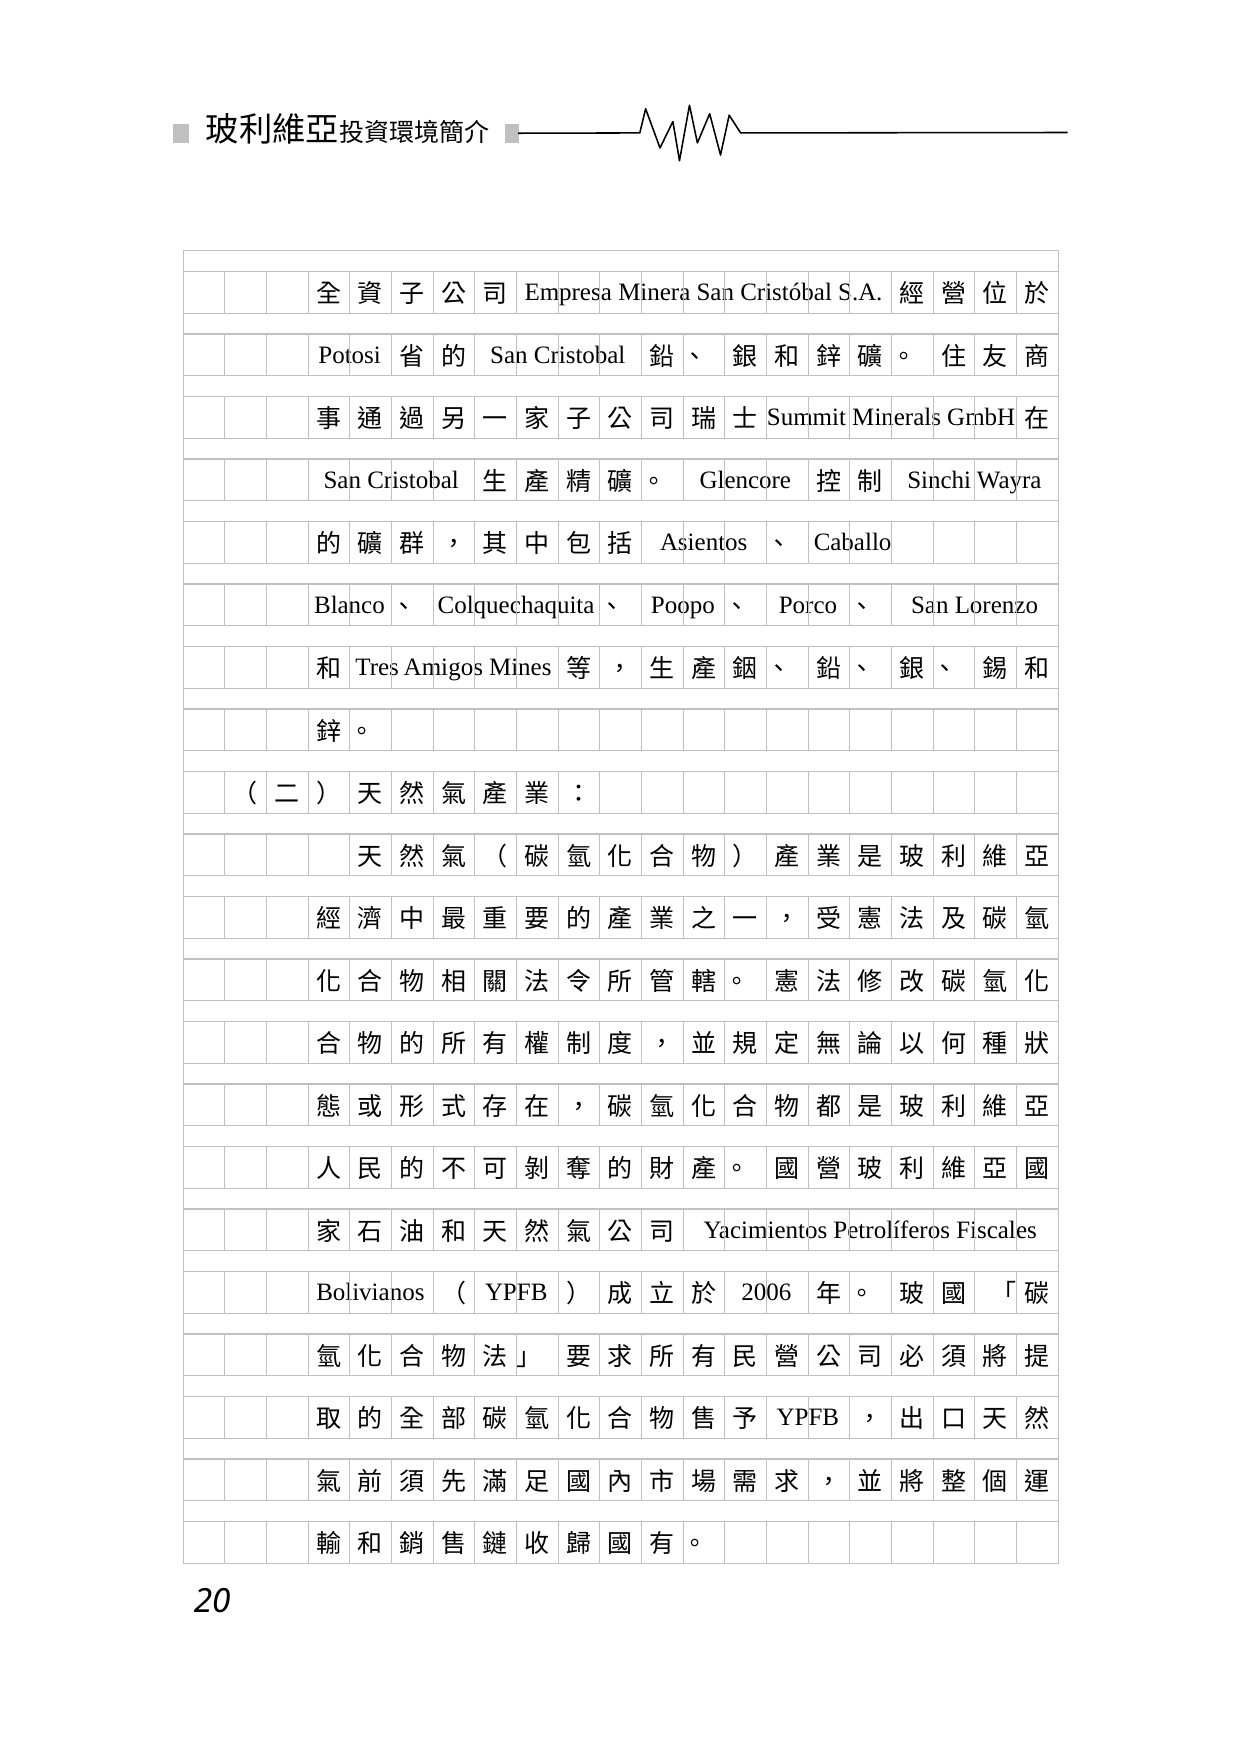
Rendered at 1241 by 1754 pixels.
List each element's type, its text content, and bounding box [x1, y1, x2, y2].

text 天然氣（碳氫化合物）產業是玻利維亞經濟中最重要的產業之一，受憲法及碳氫化合物相關法令所管轄。憲法修改碳氫化合物的所有權制度，並規定無論以何種狀態或形式存在，碳氫化合物都是玻利維亞人民的不可剝奪的財產。國營玻利維亞國家石油和天然氣公司Yacimientos Petrolíferos Fiscales Bolivianos（YPFB）成立於2006年。玻國「碳氫化合物法」要求所有民營公司必須將提取的全部碳氫化合物售予YPFB，出口天然氣前須先滿足國內市場需求，並將整個運輸和銷售鏈收歸國有。 [281, 1376, 1058, 1396]
text 業 [517, 772, 558, 813]
text 天然氣（碳氫化合物）產業是玻利維亞經濟中最重要的產業之一，受憲法及碳氫化合物相關法令所管轄。憲法修改碳氫化合物的所有權制度，並規定無論以何種狀態或形式存在，碳氫化合物都是玻利維亞人民的不可剝奪的財產。國營玻利維亞國家石油和天然氣公司Yacimientos Petrolíferos Fiscales Bolivianos（YPFB）成立於2006年。玻國「碳氫化合物法」要求所有民營公司必須將提取的全部碳氫化合物售予YPFB，出口天然氣前須先滿足國內市場需求，並將整個運輸和銷售鏈收歸國有。 [281, 1126, 1058, 1146]
text 天然氣（碳氫化合物）產業是玻利維亞經濟中最重要的產業之一，受憲法及碳氫化合物相關法令所管轄。憲法修改碳氫化合物的所有權制度，並規定無論以何種狀態或形式存在，碳氫化合物都是玻利維亞人民的不可剝奪的財產。國營玻利維亞國家石油和天然氣公司Yacimientos Petrolíferos Fiscales Bolivianos（YPFB）成立於2006年。玻國「碳氫化合物法」要求所有民營公司必須將提取的全部碳氫化合物售予YPFB，出口天然氣前須先滿足國內市場需求，並將整個運輸和銷售鏈收歸國有。 [281, 1001, 1058, 1021]
text 國營COMIBOL的部分或全資礦山包括Coro Coro銅礦；Huanuni錫礦；Bolivar的鉛、銀、錫和鋅礦；以及Colquiri銀、錫和鋅礦。據報導，2018年私營部門貢獻約57%的礦產產值。日本住友商事株式會社（Sumitomo）的全資子公司Empresa Minera San Cristóbal S.A.經營位於Potosi省的San Cristobal鉛、銀和鋅礦。住友商事通過另一家子公司瑞士Summit Minerals GmbH在San Cristobal生產精礦。Glencore控制Sinchi Wayra的礦群，其中包括Asientos、Caballo Blanco、Colquechaquita、Poopo、Porco、San Lorenzo和Tres Amigos Mines等，生產銦、鉛、銀、錫和鋅。 [281, 439, 1058, 458]
text 天然氣（碳氫化合物）產業是玻利維亞經濟中最重要的產業之一，受憲法及碳氫化合物相關法令所管轄。憲法修改碳氫化合物的所有權制度，並規定無論以何種狀態或形式存在，碳氫化合物都是玻利維亞人民的不可剝奪的財產。國營玻利維亞國家石油和天然氣公司Yacimientos Petrolíferos Fiscales Bolivianos（YPFB）成立於2006年。玻國「碳氫化合物法」要求所有民營公司必須將提取的全部碳氫化合物售予YPFB，出口天然氣前須先滿足國內市場需求，並將整個運輸和銷售鏈收歸國有。 [281, 939, 1058, 958]
text 國營COMIBOL的部分或全資礦山包括Coro Coro銅礦；Huanuni錫礦；Bolivar的鉛、銀、錫和鋅礦；以及Colquiri銀、錫和鋅礦。據報導，2018年私營部門貢獻約57%的礦產產值。日本住友商事株式會社（Sumitomo）的全資子公司Empresa Minera San Cristóbal S.A.經營位於Potosi省的San Cristobal鉛、銀和鋅礦。住友商事通過另一家子公司瑞士Summit Minerals GmbH在San Cristobal生產精礦。Glencore控制Sinchi Wayra的礦群，其中包括Asientos、Caballo Blanco、Colquechaquita、Poopo、Porco、San Lorenzo和Tres Amigos Mines等，生產銦、鉛、銀、錫和鋅。 [281, 501, 1058, 521]
text 天 [350, 772, 391, 813]
text 天然氣（碳氫化合物）產業是玻利維亞經濟中最重要的產業之一，受憲法及碳氫化合物相關法令所管轄。憲法修改碳氫化合物的所有權制度，並規定無論以何種狀態或形式存在，碳氫化合物都是玻利維亞人民的不可剝奪的財產。國營玻利維亞國家石油和天然氣公司Yacimientos Petrolíferos Fiscales Bolivianos（YPFB）成立於2006年。玻國「碳氫化合物法」要求所有民營公司必須將提取的全部碳氫化合物售予YPFB，出口天然氣前須先滿足國內市場需求，並將整個運輸和銷售鏈收歸國有。 [281, 876, 1058, 896]
text [892, 772, 933, 813]
text 天然氣（碳氫化合物）產業是玻利維亞經濟中最重要的產業之一，受憲法及碳氫化合物相關法令所管轄。憲法修改碳氫化合物的所有權制度，並規定無論以何種狀態或形式存在，碳氫化合物都是玻利維亞人民的不可剝奪的財產。國營玻利維亞國家石油和天然氣公司Yacimientos Petrolíferos Fiscales Bolivianos（YPFB）成立於2006年。玻國「碳氫化合物法」要求所有民營公司必須將提取的全部碳氫化合物售予YPFB，出口天然氣前須先滿足國內市場需求，並將整個運輸和銷售鏈收歸國有。 [281, 1314, 1058, 1333]
text 氣 [434, 772, 474, 813]
text [934, 772, 974, 813]
text 天然氣（碳氫化合物）產業是玻利維亞經濟中最重要的產業之一，受憲法及碳氫化合物相關法令所管轄。憲法修改碳氫化合物的所有權制度，並規定無論以何種狀態或形式存在，碳氫化合物都是玻利維亞人民的不可剝奪的財產。國營玻利維亞國家石油和天然氣公司Yacimientos Petrolíferos Fiscales Bolivianos（YPFB）成立於2006年。玻國「碳氫化合物法」要求所有民營公司必須將提取的全部碳氫化合物售予YPFB，出口天然氣前須先滿足國內市場需求，並將整個運輸和銷售鏈收歸國有。 [281, 1501, 1058, 1521]
text 天然氣（碳氫化合物）產業是玻利維亞經濟中最重要的產業之一，受憲法及碳氫化合物相關法令所管轄。憲法修改碳氫化合物的所有權制度，並規定無論以何種狀態或形式存在，碳氫化合物都是玻利維亞人民的不可剝奪的財產。國營玻利維亞國家石油和天然氣公司Yacimientos Petrolíferos Fiscales Bolivianos（YPFB）成立於2006年。玻國「碳氫化合物法」要求所有民營公司必須將提取的全部碳氫化合物售予YPFB，出口天然氣前須先滿足國內市場需求，並將整個運輸和銷售鏈收歸國有。 [281, 1439, 1058, 1458]
text [600, 772, 641, 813]
text ： [559, 772, 599, 813]
text 天然氣（碳氫化合物）產業是玻利維亞經濟中最重要的產業之一，受憲法及碳氫化合物相關法令所管轄。憲法修改碳氫化合物的所有權制度，並規定無論以何種狀態或形式存在，碳氫化合物都是玻利維亞人民的不可剝奪的財產。國營玻利維亞國家石油和天然氣公司Yacimientos Petrolíferos Fiscales Bolivianos（YPFB）成立於2006年。玻國「碳氫化合物法」要求所有民營公司必須將提取的全部碳氫化合物售予YPFB，出口天然氣前須先滿足國內市場需求，並將整個運輸和銷售鏈收歸國有。 [281, 1189, 1058, 1208]
text 天然氣（碳氫化合物）產業是玻利維亞經濟中最重要的產業之一，受憲法及碳氫化合物相關法令所管轄。憲法修改碳氫化合物的所有權制度，並規定無論以何種狀態或形式存在，碳氫化合物都是玻利維亞人民的不可剝奪的財產。國營玻利維亞國家石油和天然氣公司Yacimientos Petrolíferos Fiscales Bolivianos（YPFB）成立於2006年。玻國「碳氫化合物法」要求所有民營公司必須將提取的全部碳氫化合物售予YPFB，出口天然氣前須先滿足國內市場需求，並將整個運輸和銷售鏈收歸國有。 [281, 1251, 1058, 1271]
text 國營COMIBOL的部分或全資礦山包括Coro Coro銅礦；Huanuni錫礦；Bolivar的鉛、銀、錫和鋅礦；以及Colquiri銀、錫和鋅礦。據報導，2018年私營部門貢獻約57%的礦產產值。日本住友商事株式會社（Sumitomo）的全資子公司Empresa Minera San Cristóbal S.A.經營位於Potosi省的San Cristobal鉛、銀和鋅礦。住友商事通過另一家子公司瑞士Summit Minerals GmbH在San Cristobal生產精礦。Glencore控制Sinchi Wayra的礦群，其中包括Asientos、Caballo Blanco、Colquechaquita、Poopo、Porco、San Lorenzo和Tres Amigos Mines等，生產銦、鉛、銀、錫和鋅。 [281, 564, 1058, 583]
text 產 [475, 772, 516, 813]
text [207, 751, 1058, 771]
text [207, 772, 224, 813]
text 二 [267, 772, 308, 813]
text 國營COMIBOL的部分或全資礦山包括Coro Coro銅礦；Huanuni錫礦；Bolivar的鉛、銀、錫和鋅礦；以及Colquiri銀、錫和鋅礦。據報導，2018年私營部門貢獻約57%的礦產產值。日本住友商事株式會社（Sumitomo）的全資子公司Empresa Minera San Cristóbal S.A.經營位於Potosi省的San Cristobal鉛、銀和鋅礦。住友商事通過另一家子公司瑞士Summit Minerals GmbH在San Cristobal生產精礦。Glencore控制Sinchi Wayra的礦群，其中包括Asientos、Caballo Blanco、Colquechaquita、Poopo、Porco、San Lorenzo和Tres Amigos Mines等，生產銦、鉛、銀、錫和鋅。 [281, 251, 1058, 271]
text ） [309, 772, 349, 813]
text [975, 772, 1016, 813]
text [809, 772, 849, 813]
text [642, 772, 683, 813]
text 國營COMIBOL的部分或全資礦山包括Coro Coro銅礦；Huanuni錫礦；Bolivar的鉛、銀、錫和鋅礦；以及Colquiri銀、錫和鋅礦。據報導，2018年私營部門貢獻約57%的礦產產值。日本住友商事株式會社（Sumitomo）的全資子公司Empresa Minera San Cristóbal S.A.經營位於Potosi省的San Cristobal鉛、銀和鋅礦。住友商事通過另一家子公司瑞士Summit Minerals GmbH在San Cristobal生產精礦。Glencore控制Sinchi Wayra的礦群，其中包括Asientos、Caballo Blanco、Colquechaquita、Poopo、Porco、San Lorenzo和Tres Amigos Mines等，生產銦、鉛、銀、錫和鋅。 [281, 626, 1058, 646]
text 國營COMIBOL的部分或全資礦山包括Coro Coro銅礦；Huanuni錫礦；Bolivar的鉛、銀、錫和鋅礦；以及Colquiri銀、錫和鋅礦。據報導，2018年私營部門貢獻約57%的礦產產值。日本住友商事株式會社（Sumitomo）的全資子公司Empresa Minera San Cristóbal S.A.經營位於Potosi省的San Cristobal鉛、銀和鋅礦。住友商事通過另一家子公司瑞士Summit Minerals GmbH在San Cristobal生產精礦。Glencore控制Sinchi Wayra的礦群，其中包括Asientos、Caballo Blanco、Colquechaquita、Poopo、Porco、San Lorenzo和Tres Amigos Mines等，生產銦、鉛、銀、錫和鋅。 [281, 689, 1058, 708]
text [767, 772, 808, 813]
text 然 [392, 772, 433, 813]
text [1017, 772, 1058, 813]
text 天然氣（碳氫化合物）產業是玻利維亞經濟中最重要的產業之一，受憲法及碳氫化合物相關法令所管轄。憲法修改碳氫化合物的所有權制度，並規定無論以何種狀態或形式存在，碳氫化合物都是玻利維亞人民的不可剝奪的財產。國營玻利維亞國家石油和天然氣公司Yacimientos Petrolíferos Fiscales Bolivianos（YPFB）成立於2006年。玻國「碳氫化合物法」要求所有民營公司必須將提取的全部碳氫化合物售予YPFB，出口天然氣前須先滿足國內市場需求，並將整個運輸和銷售鏈收歸國有。 [281, 1064, 1058, 1083]
text 國營COMIBOL的部分或全資礦山包括Coro Coro銅礦；Huanuni錫礦；Bolivar的鉛、銀、錫和鋅礦；以及Colquiri銀、錫和鋅礦。據報導，2018年私營部門貢獻約57%的礦產產值。日本住友商事株式會社（Sumitomo）的全資子公司Empresa Minera San Cristóbal S.A.經營位於Potosi省的San Cristobal鉛、銀和鋅礦。住友商事通過另一家子公司瑞士Summit Minerals GmbH在San Cristobal生產精礦。Glencore控制Sinchi Wayra的礦群，其中包括Asientos、Caballo Blanco、Colquechaquita、Poopo、Porco、San Lorenzo和Tres Amigos Mines等，生產銦、鉛、銀、錫和鋅。 [281, 314, 1058, 333]
text [850, 772, 891, 813]
text 天然氣（碳氫化合物）產業是玻利維亞經濟中最重要的產業之一，受憲法及碳氫化合物相關法令所管轄。憲法修改碳氫化合物的所有權制度，並規定無論以何種狀態或形式存在，碳氫化合物都是玻利維亞人民的不可剝奪的財產。國營玻利維亞國家石油和天然氣公司Yacimientos Petrolíferos Fiscales Bolivianos（YPFB）成立於2006年。玻國「碳氫化合物法」要求所有民營公司必須將提取的全部碳氫化合物售予YPFB，出口天然氣前須先滿足國內市場需求，並將整個運輸和銷售鏈收歸國有。 [281, 814, 1058, 833]
text [725, 772, 766, 813]
text 國營COMIBOL的部分或全資礦山包括Coro Coro銅礦；Huanuni錫礦；Bolivar的鉛、銀、錫和鋅礦；以及Colquiri銀、錫和鋅礦。據報導，2018年私營部門貢獻約57%的礦產產值。日本住友商事株式會社（Sumitomo）的全資子公司Empresa Minera San Cristóbal S.A.經營位於Potosi省的San Cristobal鉛、銀和鋅礦。住友商事通過另一家子公司瑞士Summit Minerals GmbH在San Cristobal生產精礦。Glencore控制Sinchi Wayra的礦群，其中包括Asientos、Caballo Blanco、Colquechaquita、Poopo、Porco、San Lorenzo和Tres Amigos Mines等，生產銦、鉛、銀、錫和鋅。 [281, 376, 1058, 396]
text （ [225, 772, 266, 813]
text [684, 772, 724, 813]
